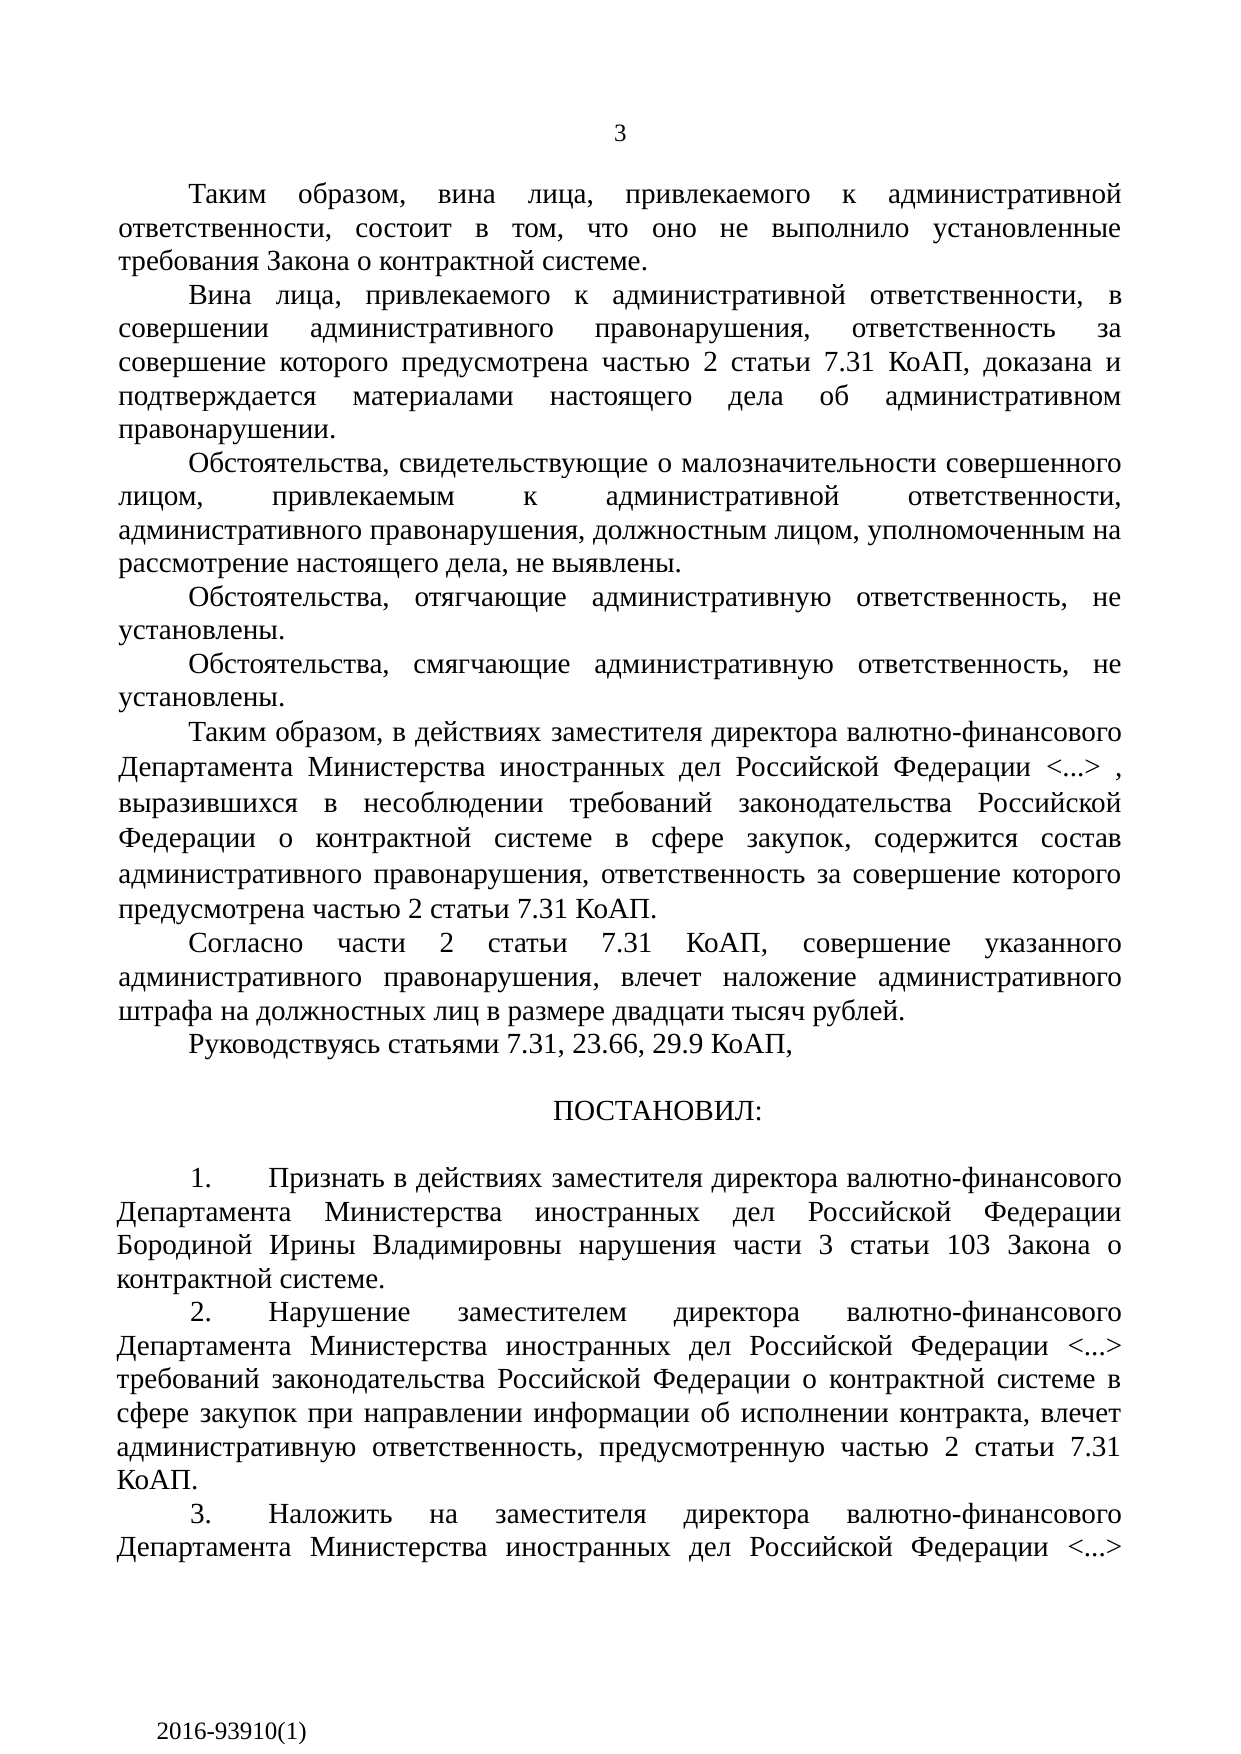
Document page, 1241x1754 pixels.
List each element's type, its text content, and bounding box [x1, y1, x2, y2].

text Обстоятельства, смягчающие административную ответственность, не установлены. [118, 646, 1122, 713]
text Согласно части 2 статьи 7.31 КоАП, совершение указанного административного правонарушения, влечет наложение административного штрафа на должностных лиц в размере двадцати тысяч рублей. [118, 926, 1122, 1026]
text Обстоятельства, свидетельствующие о малозначительности совершенного лицом, привлекаемым к административной ответственности, административного правонарушения, должностным лицом, уполномоченным на рассмотрение настоящего дела, не выявлены. [118, 445, 1122, 579]
text Руководствуясь статьями 7.31, 23.66, 29.9 КоАП, [118, 1026, 1122, 1060]
list Признать в действиях заместителя директора валютно-финансового Департамента Министерства иностранных дел Российской Федерации Бородиной Ирины Владимировны нарушения части 3 статьи 103 Закона о контрактной системе. [116, 1160, 1122, 1294]
text Таким образом, вина лица, привлекаемого к административной ответственности, состоит в том, что оно не выполнило установленные требования Закона о контрактной системе. [118, 176, 1122, 277]
text Обстоятельства, отягчающие административную ответственность, не установлены. [118, 579, 1122, 646]
text ПОСТАНОВИЛ: [118, 1093, 1122, 1127]
list Нарушение заместителем директора валютно-финансового Департамента Министерства иностранных дел Российской Федерации <...> требований законодательства Российской Федерации о контрактной системе в сфере закупок при направлении информации об исполнении контракта, влечет административную ответственность, предусмотренную частью 2 статьи 7.31 КоАП. [116, 1294, 1122, 1496]
text Таким образом, в действиях заместителя директора валютно-финансового Департамента Министерства иностранных дел Российской Федерации <...> , выразившихся в несоблюдении требований законодательства Российской Федерации о контрактной системе в сфере закупок, содержится состав административного правонарушения, ответственность за совершение которого предусмотрена частью 2 статьи 7.31 КоАП. [118, 713, 1122, 926]
list Наложить на заместителя директора валютно-финансового Департамента Министерства иностранных дел Российской Федерации <...> [116, 1496, 1122, 1563]
text Вина лица, привлекаемого к административной ответственности, в совершении административного правонарушения, ответственность за совершение которого предусмотрена частью 2 статьи 7.31 КоАП, доказана и подтверждается материалами настоящего дела об административном правонарушении. [118, 277, 1122, 445]
